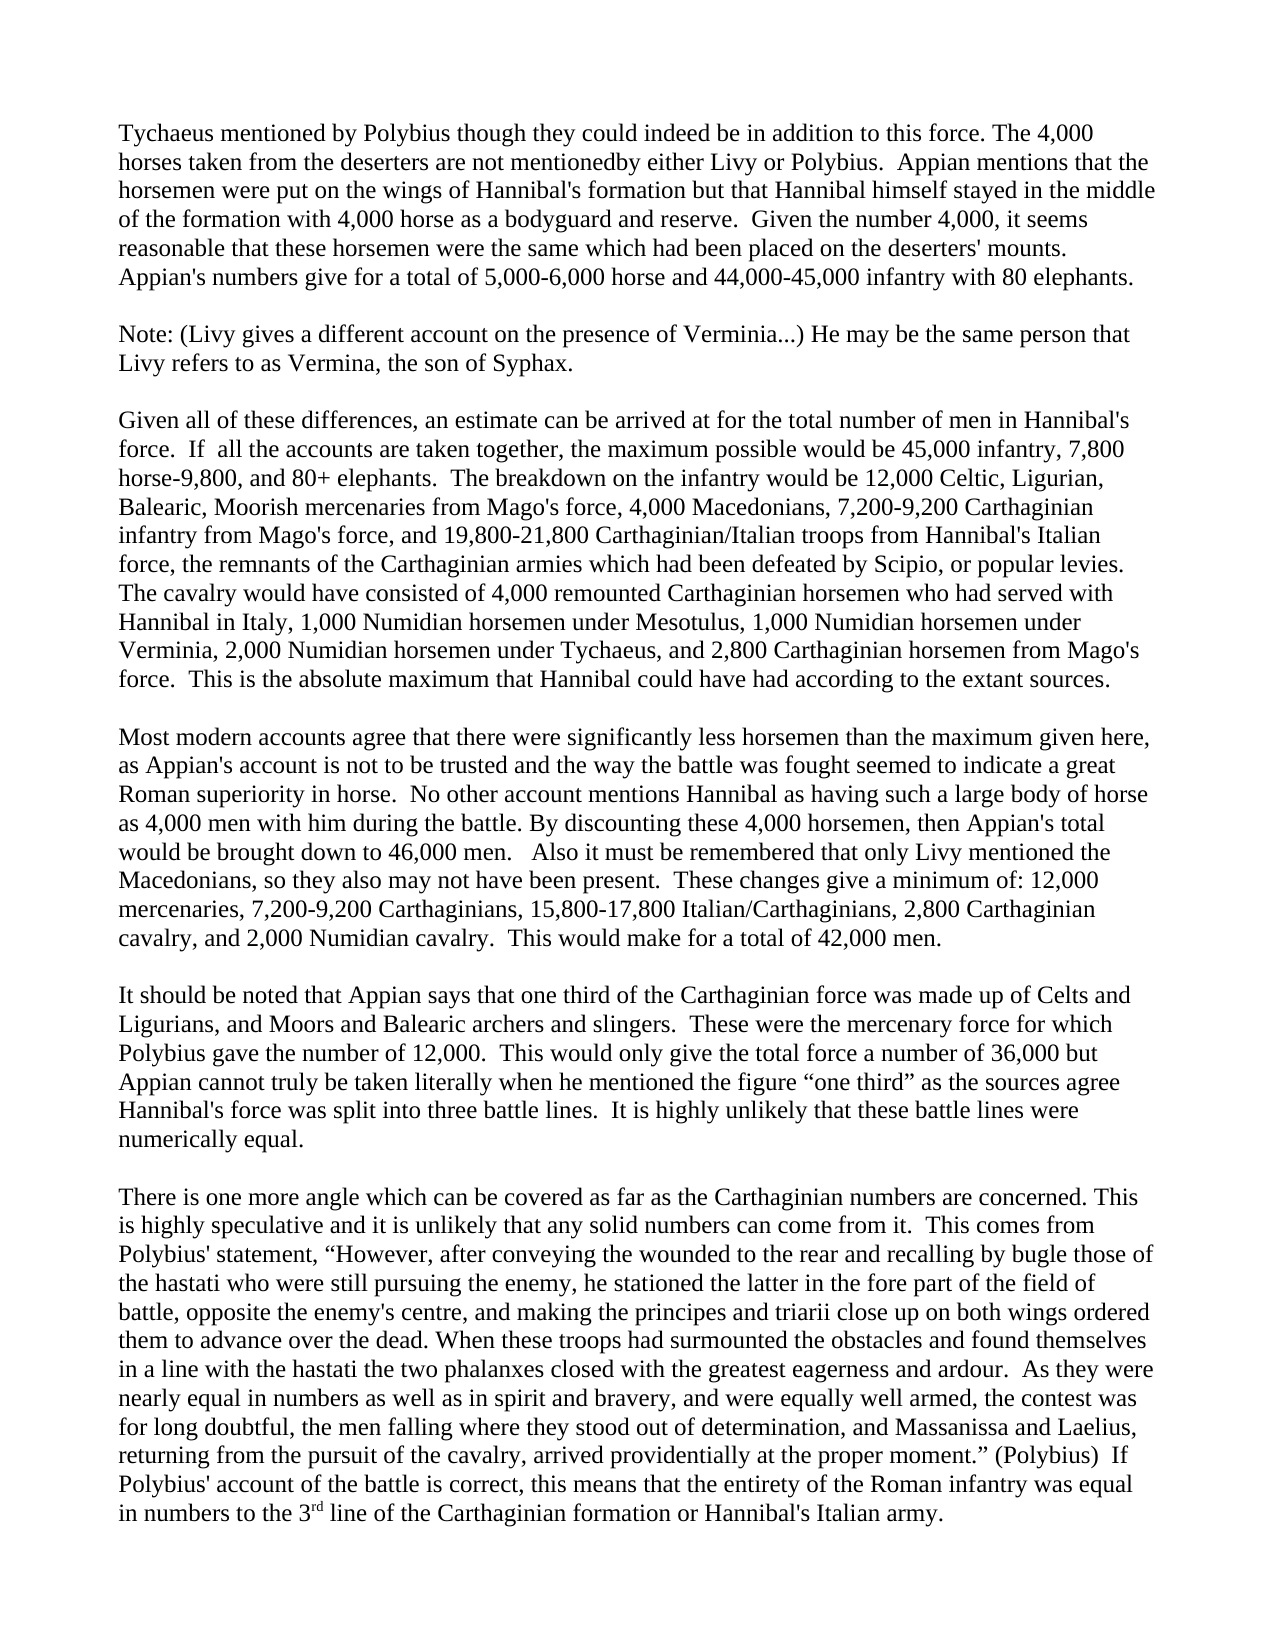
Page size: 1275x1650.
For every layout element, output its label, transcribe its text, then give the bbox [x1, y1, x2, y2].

text Tychaeus mentioned by Polybius though they could indeed be in addition to this force. The 4,000 horses taken from the deserters are not mentionedby either Livy or Polybius. Appian mentions that the horsemen were put on the wings of Hannibal's formation but that Hannibal himself stayed in the middle of the formation with 4,000 horse as a bodyguard and reserve. Given the number 4,000, it seems reasonable that these horsemen were the same which had been placed on the deserters' mounts. Appian's numbers give for a total of 5,000-6,000 horse and 44,000-45,000 infantry with 80 elephants. [118, 118, 1157, 291]
text Note: (Livy gives a different account on the presence of Verminia...) He may be the same person that Livy refers to as Vermina, the son of Syphax. [118, 319, 1157, 377]
text Most modern accounts agree that there were significantly less horsemen than the maximum given here, as Appian's account is not to be trusted and the way the battle was fought seemed to indicate a great Roman superiority in horse. No other account mentions Hannibal as having such a large body of horse as 4,000 men with him during the battle. By discounting these 4,000 horsemen, then Appian's total would be brought down to 46,000 men. Also it must be remembered that only Livy mentioned the Macedonians, so they also may not have been present. These changes give a minimum of: 12,000 mercenaries, 7,200-9,200 Carthaginians, 15,800-17,800 Italian/Carthaginians, 2,800 Carthaginian cavalry, and 2,000 Numidian cavalry. This would make for a total of 42,000 men. [118, 722, 1157, 952]
text It should be noted that Appian says that one third of the Carthaginian force was made up of Celts and Ligurians, and Moors and Balearic archers and slingers. These were the mercenary force for which Polybius gave the number of 12,000. This would only give the total force a number of 36,000 but Appian cannot truly be taken literally when he mentioned the figure “one third” as the sources agree Hannibal's force was split into three battle lines. It is highly unlikely that these battle lines were numerically equal. [118, 981, 1157, 1153]
text Given all of these differences, an estimate can be arrived at for the total number of men in Hannibal's force. If all the accounts are taken together, the maximum possible would be 45,000 infantry, 7,800 horse-9,800, and 80+ elephants. The breakdown on the infantry would be 12,000 Celtic, Ligurian, Balearic, Moorish mercenaries from Mago's force, 4,000 Macedonians, 7,200-9,200 Carthaginian infantry from Mago's force, and 19,800-21,800 Carthaginian/Italian troops from Hannibal's Italian force, the remnants of the Carthaginian armies which had been defeated by Scipio, or popular levies. The cavalry would have consisted of 4,000 remounted Carthaginian horsemen who had served with Hannibal in Italy, 1,000 Numidian horsemen under Mesotulus, 1,000 Numidian horsemen under Verminia, 2,000 Numidian horsemen under Tychaeus, and 2,800 Carthaginian horsemen from Mago's force. This is the absolute maximum that Hannibal could have had according to the extant sources. [118, 406, 1157, 693]
text There is one more angle which can be covered as far as the Carthaginian numbers are concerned. This is highly speculative and it is unlikely that any solid numbers can come from it. This comes from Polybius' statement, “However, after conveying the wounded to the rear and recalling by bugle those of the hastati who were still pursuing the enemy, he stationed the latter in the fore part of the field of battle, opposite the enemy's centre, and making the principes and triarii close up on both wings ordered them to advance over the dead. When these troops had surmounted the obstacles and found themselves in a line with the hastati the two phalanxes closed with the greatest eagerness and ardour. As they were nearly equal in numbers as well as in spirit and bravery, and were equally well armed, the contest was for long doubtful, the men falling where they stood out of determination, and Massanissa and Laelius, returning from the pursuit of the cavalry, arrived providentially at the proper moment.” (Polybius) If Polybius' account of the battle is correct, this means that the entirety of the Roman infantry was equal in numbers to the 3rd line of the Carthaginian formation or Hannibal's Italian army. [118, 1182, 1157, 1527]
